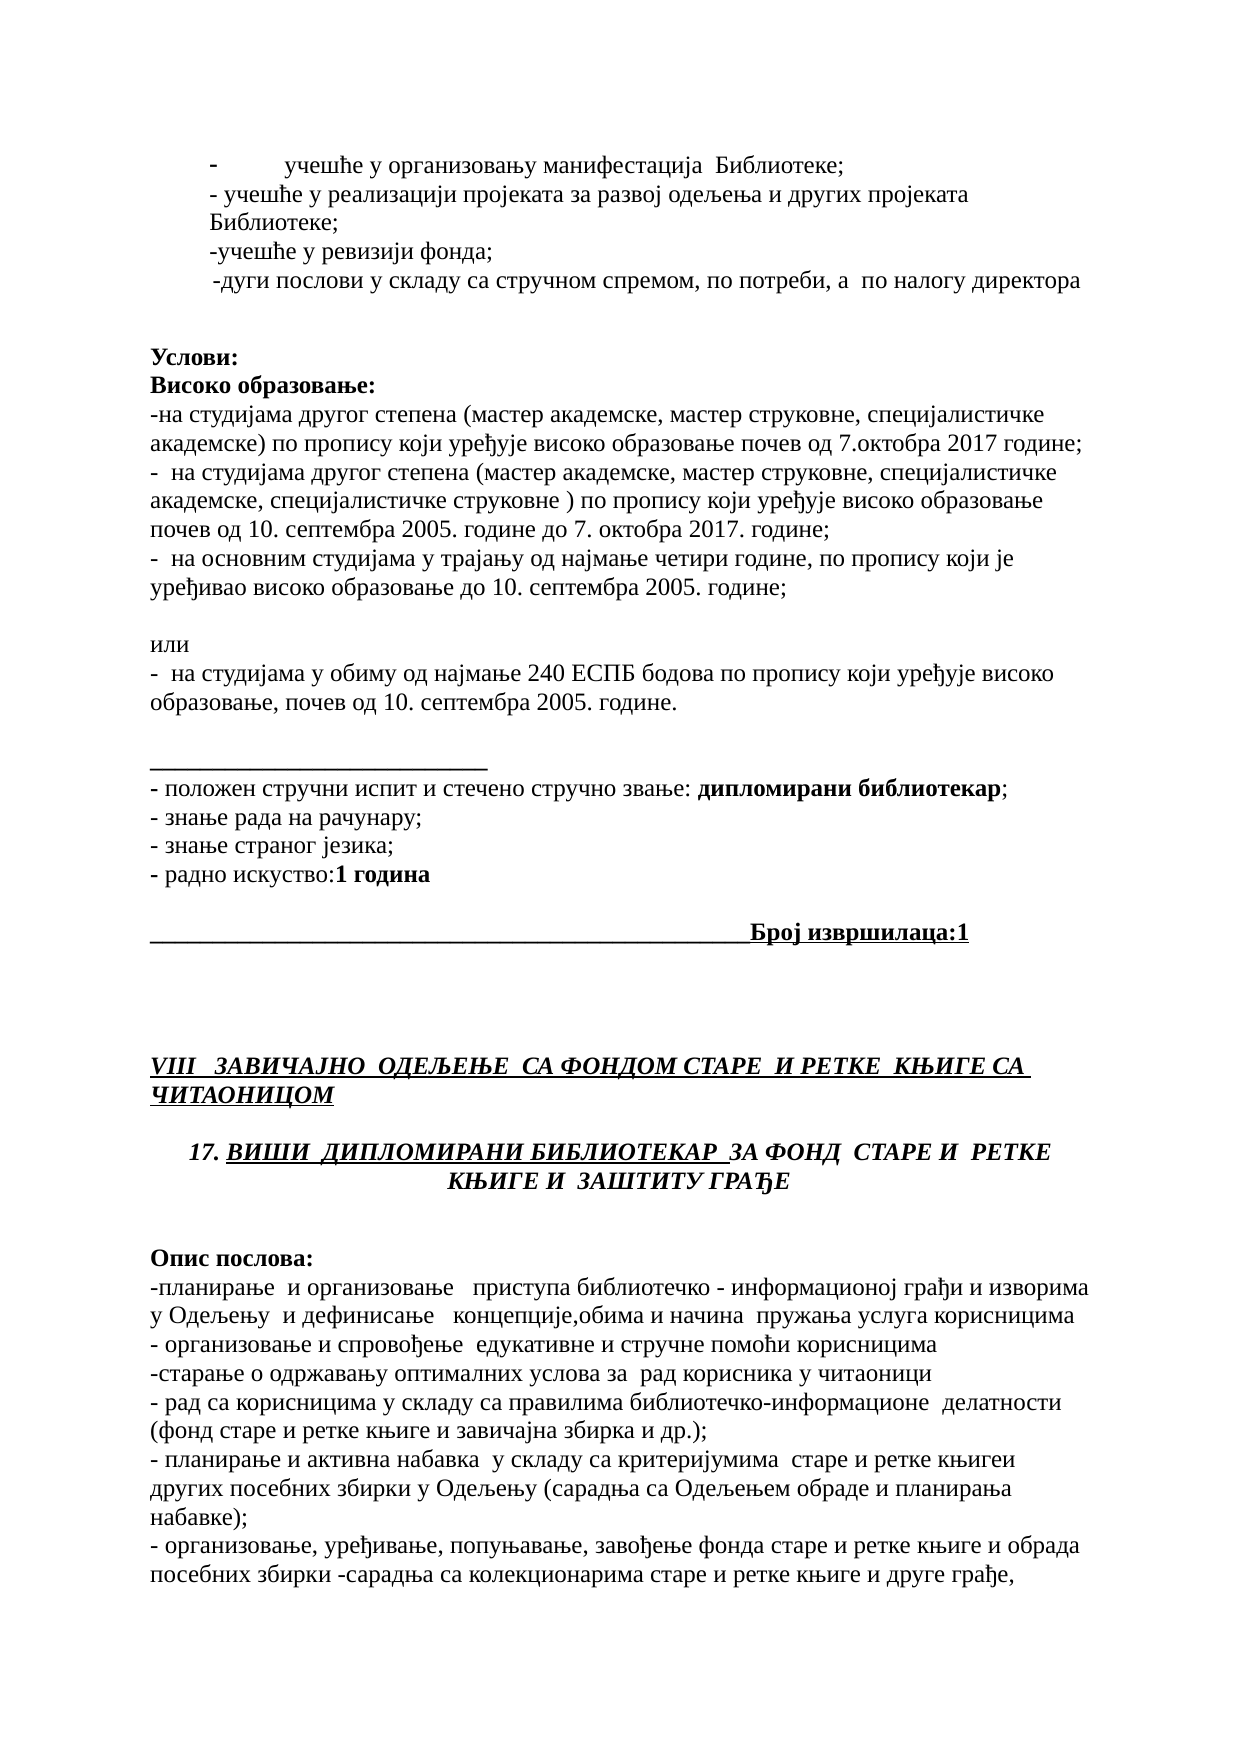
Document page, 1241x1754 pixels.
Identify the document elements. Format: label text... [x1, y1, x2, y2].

text - планирање и активна набавка у складу са критеријумима старе и ретке књигеи других посебних збирки у Одељењу (сарадња са Одељењем обраде и планирања набавке); [150, 1444, 1090, 1531]
text Високо образовање: [150, 371, 1090, 399]
text - учешће у реализацији пројеката за развој одељења и других пројеката Библиотеке; [209, 179, 1090, 236]
text - организовање и спровођење едукативне и стручне помоћи корисницима [150, 1329, 1090, 1358]
text -дуги послови у складу са стручном спремом, по потреби, а по налогу директора [150, 265, 1090, 294]
text - на студијама другог степена (мастер академске, мастер струковне, специјалистичке академске, специјалистичке струковне ) по пропису који уређује високо образовање почев од 10. септембра 2005. године до 7. октобра 2017. године; [150, 457, 1090, 543]
text -старање о одржавању оптималних услова за рад корисника у читаоници [150, 1358, 1090, 1387]
list учешће у организовању манифестација Библиотеке; [209, 150, 1090, 179]
text или [150, 629, 1090, 658]
text 17. ВИШИ ДИПЛОМИРАНИ БИБЛИОТЕКАР ЗА ФОНД СТАРЕ И РЕТКE KЊИГЕ И ЗАШТИТУ ГРАЂЕ [150, 1137, 1090, 1195]
text ________________________________________________Број извршилаца:1 [150, 917, 1090, 946]
text ___________________________ [150, 744, 1090, 773]
text - на студијама у обиму од најмање 240 ЕСПБ бодова по пропису који уређује високо образовање, почев од 10. септембра 2005. године. [150, 658, 1090, 716]
text - на основним студијама у трајању од најмање четири године, по пропису који је уређивао високо образовање до 10. септембра 2005. године; [150, 543, 1090, 601]
text - рад са корисницима у складу са правилима библиотечко-информационе делатности (фонд старе и ретке књиге и завичајна збирка и др.); [150, 1387, 1090, 1444]
text -планирање и организовање приступа библиотечко - информационој грађи и изворима у Одељењу и дефинисање концепције,обима и начина пружања услуга корисницима [150, 1272, 1090, 1329]
text - положен стручни испит и стечено стручно звање: дипломирани библиотекар; [150, 773, 1090, 802]
list - радно искуство:1 година [150, 859, 1090, 888]
text Опис послова: [150, 1243, 1090, 1272]
text -учешће у ревизији фонда; [209, 236, 1090, 265]
text Услови: [150, 342, 1090, 371]
text VIII ЗАВИЧАЈНО ОДЕЉЕЊЕ СА ФОНДОМ СТАРЕ И РЕТКЕ КЊИГЕ СА ЧИТАОНИЦОМ [150, 1051, 1090, 1109]
text -на студијама другог степена (мастер академске, мастер струковне, специјалистичке академске) по пропису који уређује високо образовање почев од 7.октобра 2017 године; [150, 399, 1090, 457]
text - знање радa на рачунару; [150, 802, 1090, 831]
text - знање страног језика; [150, 831, 1090, 859]
text - организовање, уређивање, попуњавање, завођење фонда старе и ретке књиге и обрада посебних збирки -сарадња са колекционарима старе и ретке књиге и друге грађе, [150, 1531, 1090, 1588]
